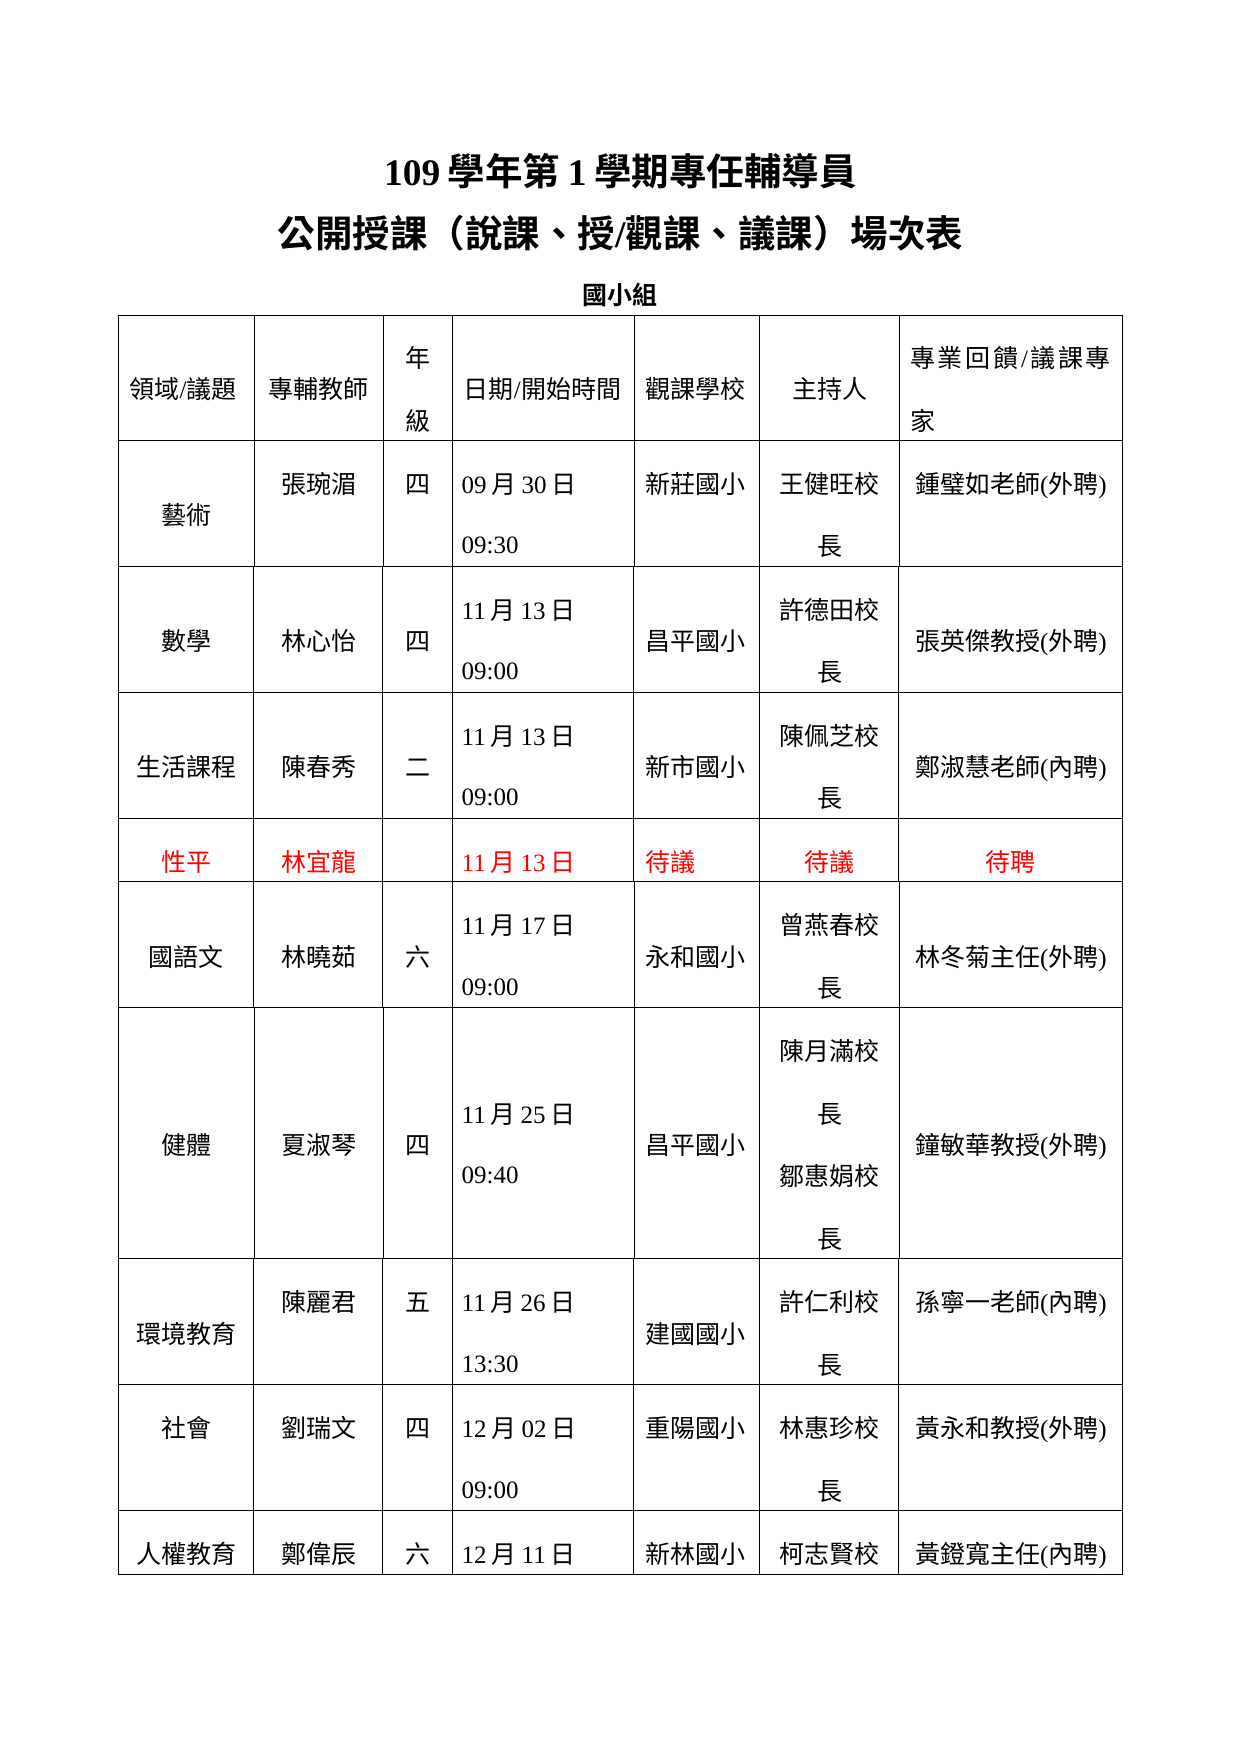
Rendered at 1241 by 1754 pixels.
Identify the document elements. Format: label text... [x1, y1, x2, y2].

table_cell 國語文 [119, 882, 253, 1007]
table_cell 新市國小 [634, 693, 759, 818]
table_cell 11月13日 [453, 819, 633, 881]
table_header 主持人 [760, 316, 899, 440]
table_cell 12月11日 [453, 1511, 633, 1574]
table_cell 健體 [119, 1008, 254, 1258]
table_cell 鐘敏華教授(外聘) [900, 1008, 1122, 1258]
table_cell 四 [383, 567, 452, 692]
table_cell 林曉茹 [254, 882, 382, 1007]
table_cell 張琬湄 [255, 441, 383, 566]
table_cell 人權教育 [119, 1511, 253, 1574]
table_header 觀課學校 [635, 316, 759, 440]
table_header 專業回饋/議課專家 [900, 316, 1122, 440]
table_cell 11月17日09:00 [453, 882, 634, 1007]
table_header 年級 [384, 316, 452, 440]
table_cell 黃鐙寬主任(內聘) [899, 1511, 1122, 1574]
table_cell 陳春秀 [254, 693, 382, 818]
table_cell 環境教育 [119, 1259, 253, 1384]
table_header 專輔教師 [255, 316, 383, 440]
table_cell 陳月滿校長 鄒惠娟校長 [760, 1008, 899, 1258]
table_cell 建國國小 [634, 1259, 759, 1384]
table_cell 待議 [760, 819, 898, 881]
table_cell 11月26日13:30 [453, 1259, 633, 1384]
table_cell 六 [383, 882, 452, 1007]
table_cell 社會 [119, 1385, 253, 1510]
table_cell 新林國小 [634, 1511, 759, 1574]
table_cell 劉瑞文 [254, 1385, 382, 1510]
text 國小組 [118, 252, 1122, 314]
table_cell 許仁利校長 [760, 1259, 898, 1384]
table_cell 11月13日09:00 [453, 567, 633, 692]
table_cell 四 [383, 1385, 452, 1510]
table_cell 六 [383, 1511, 452, 1574]
table_cell [383, 819, 452, 881]
table_cell 生活課程 [119, 693, 253, 818]
table_cell 五 [383, 1259, 452, 1384]
table_cell 張英傑教授(外聘) [899, 567, 1122, 692]
table_cell 鄭偉辰 [254, 1511, 382, 1574]
table_cell 許德田校長 [760, 567, 898, 692]
table_cell 林宜龍 [254, 819, 382, 881]
table_cell 11月13日09:00 [453, 693, 633, 818]
table_cell 09月30日09:30 [453, 441, 634, 566]
table_cell 陳麗君 [254, 1259, 382, 1384]
table_cell 四 [384, 1008, 452, 1258]
table_cell 昌平國小 [635, 1008, 759, 1258]
table_cell 性平 [119, 819, 253, 881]
table_cell 數學 [119, 567, 253, 692]
table_cell 藝術 [119, 441, 254, 566]
text 公開授課（說課、授/觀課、議課）場次表 [118, 189, 1122, 252]
table_cell 曾燕春校長 [760, 882, 899, 1007]
table_cell 待聘 [899, 819, 1122, 881]
text 109學年第1學期專任輔導員 [118, 127, 1122, 189]
table_cell 四 [384, 441, 452, 566]
table_cell 12月02日09:00 [453, 1385, 633, 1510]
table_cell 孫寧一老師(內聘) [899, 1259, 1122, 1384]
table_header 領域/議題 [119, 316, 254, 440]
table_cell 鄭淑慧老師(內聘) [899, 693, 1122, 818]
table_cell 待議 [634, 819, 759, 881]
table_cell 陳佩芝校長 [760, 693, 898, 818]
table_cell 林冬菊主任(外聘) [900, 882, 1122, 1007]
table_cell 林心怡 [254, 567, 382, 692]
table_cell 新莊國小 [635, 441, 759, 566]
table_cell 王健旺校長 [760, 441, 899, 566]
table_cell 鍾璧如老師(外聘) [900, 441, 1122, 566]
table_cell 夏淑琴 [255, 1008, 383, 1258]
table_cell 林惠珍校長 [760, 1385, 898, 1510]
table_cell 11月25日09:40 [453, 1008, 634, 1258]
table_cell 黃永和教授(外聘) [899, 1385, 1122, 1510]
table_cell 永和國小 [635, 882, 759, 1007]
table_cell 昌平國小 [634, 567, 759, 692]
table_header 日期/開始時間 [453, 316, 634, 440]
table_cell 柯志賢校 [760, 1511, 898, 1574]
table_cell 重陽國小 [634, 1385, 759, 1510]
table_cell 二 [383, 693, 452, 818]
